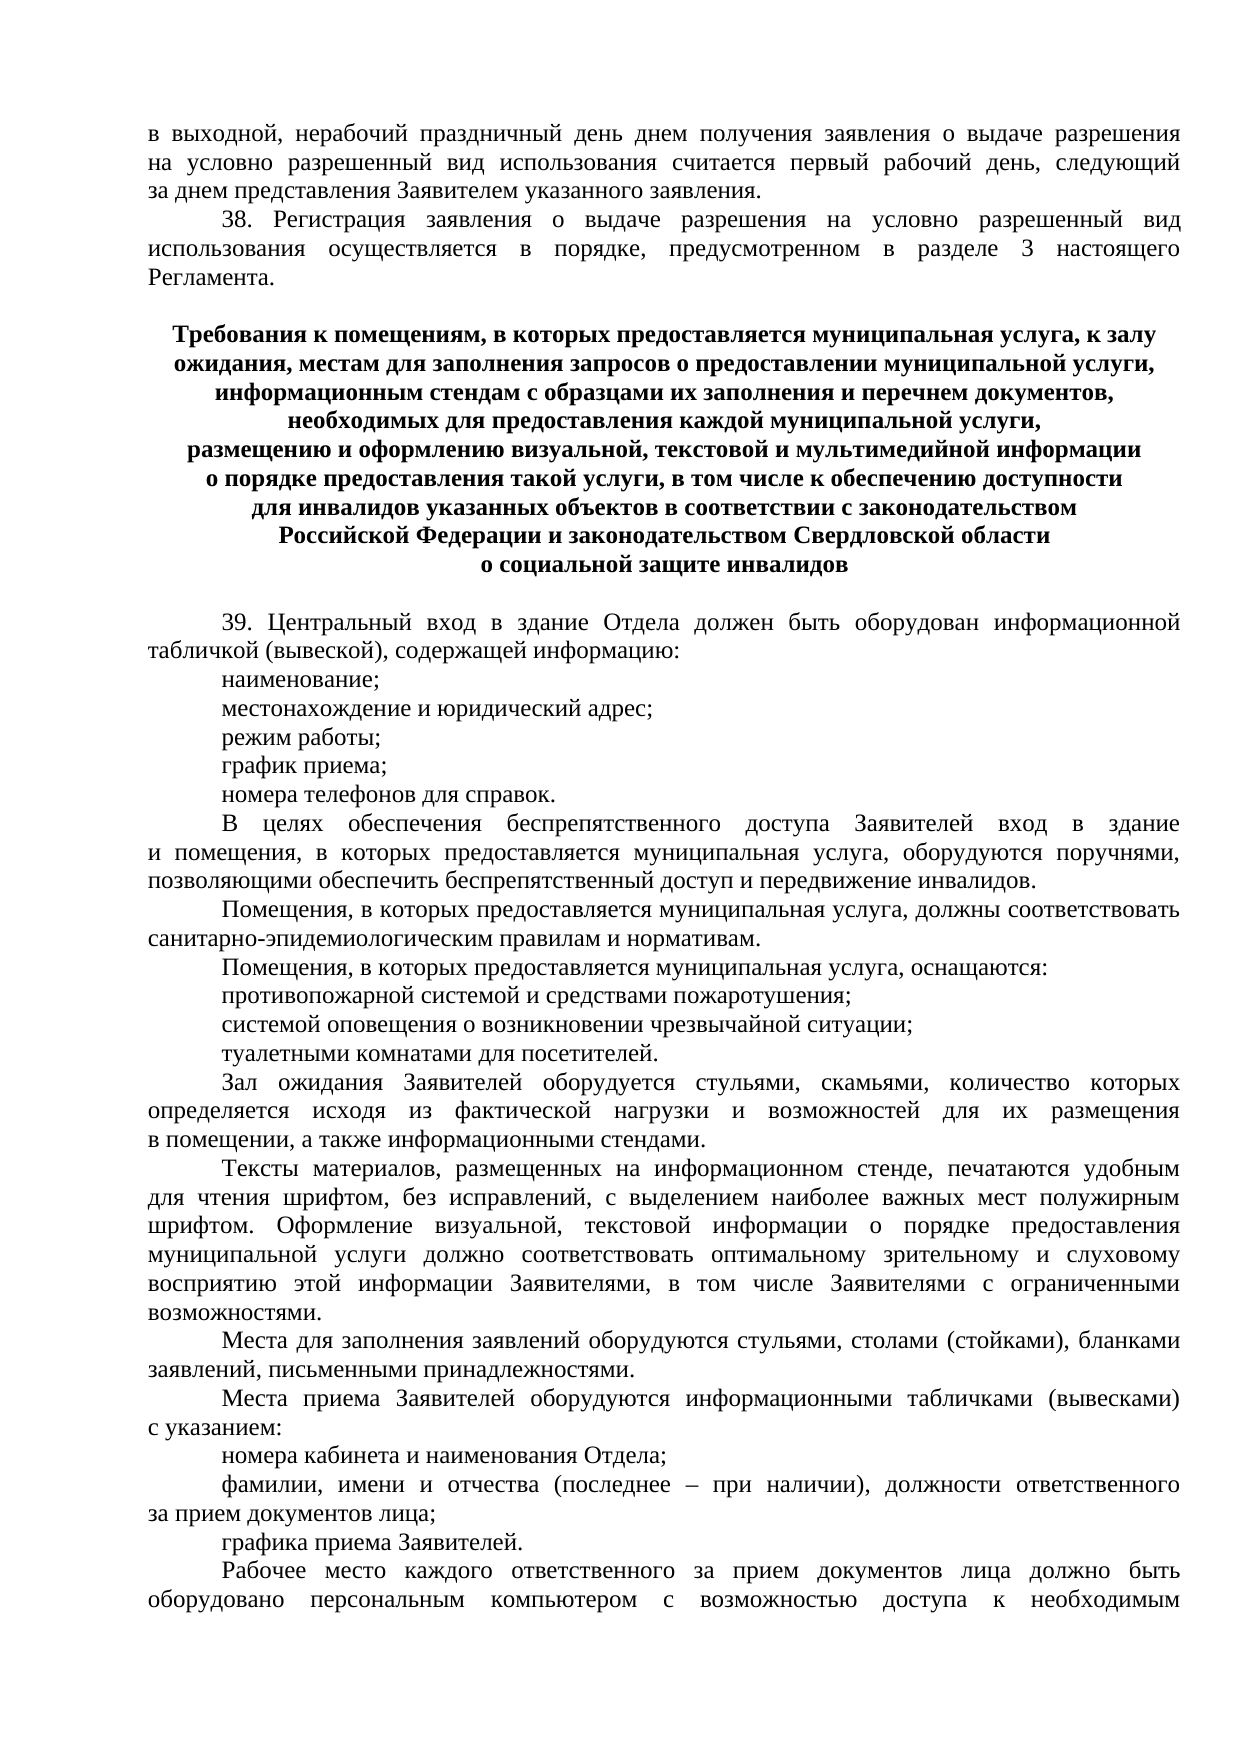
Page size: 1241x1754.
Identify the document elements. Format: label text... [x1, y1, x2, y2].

text номера кабинета и наименования Отдела; [148, 1441, 1181, 1469]
text Помещения, в которых предоставляется муниципальная услуга, должны соответствовать санитарно-эпидемиологическим правилам и нормативам. [148, 894, 1181, 952]
text графика приема Заявителей. [148, 1527, 1181, 1556]
text график приема; [148, 751, 1181, 779]
text фамилии, имени и отчества (последнее – при наличии), должности ответственного за прием документов лица; [148, 1469, 1181, 1527]
text наименование; [148, 664, 1181, 693]
text Зал ожидания Заявителей оборудуется стульями, скамьями, количество которых определяется исходя из фактической нагрузки и возможностей для их размещения в помещении, а также информационными стендами. [148, 1067, 1181, 1153]
text В целях обеспечения беспрепятственного доступа Заявителей вход в здание и помещения, в которых предоставляется муниципальная услуга, оборудуются поручнями, позволяющими обеспечить беспрепятственный доступ и передвижение инвалидов. [148, 808, 1181, 894]
text системой оповещения о возникновении чрезвычайной ситуации; [148, 1009, 1181, 1038]
text 39. Центральный вход в здание Отдела должен быть оборудован информационной табличкой (вывеской), содержащей информацию: [148, 607, 1181, 664]
text противопожарной системой и средствами пожаротушения; [148, 981, 1181, 1009]
text Места приема Заявителей оборудуются информационными табличками (вывесками) с указанием: [148, 1383, 1181, 1441]
text режим работы; [148, 722, 1181, 751]
text Рабочее место каждого ответственного за прием документов лица должно быть оборудовано персональным компьютером с возможностью доступа к необходимым [148, 1556, 1181, 1613]
text в выходной, нерабочий праздничный день днем получения заявления о выдаче разрешения на условно разрешенный вид использования считается первый рабочий день, следующий за днем представления Заявителем указанного заявления. [148, 118, 1181, 204]
text местонахождение и юридический адрес; [148, 693, 1181, 722]
text Требования к помещениям, в которых предоставляется муниципальная услуга, к залу ожидания, местам для заполнения запросов о предоставлении муниципальной услуги, информационным стендам с образцами их заполнения и перечнем документов, необходимых для предоставления каждой муниципальной услуги, размещению и оформлению визуальной, текстовой и мультимедийной информации о порядке предоставления такой услуги, в том числе к обеспечению доступности для инвалидов указанных объектов в соответствии с законодательством Российской Федерации и законодательством Свердловской области о социальной защите инвалидов [148, 319, 1181, 578]
text Помещения, в которых предоставляется муниципальная услуга, оснащаются: [148, 952, 1181, 981]
text Места для заполнения заявлений оборудуются стульями, столами (стойками), бланками заявлений, письменными принадлежностями. [148, 1326, 1181, 1383]
text номера телефонов для справок. [148, 779, 1181, 808]
text туалетными комнатами для посетителей. [148, 1038, 1181, 1067]
text 38. Регистрация заявления о выдаче разрешения на условно разрешенный вид использования осуществляется в порядке, предусмотренном в разделе 3 настоящего Регламента. [148, 204, 1181, 291]
text Тексты материалов, размещенных на информационном стенде, печатаются удобным для чтения шрифтом, без исправлений, с выделением наиболее важных мест полужирным шрифтом. Оформление визуальной, текстовой информации о порядке предоставления муниципальной услуги должно соответствовать оптимальному зрительному и слуховому восприятию этой информации Заявителями, в том числе Заявителями с ограниченными возможностями. [148, 1153, 1181, 1326]
